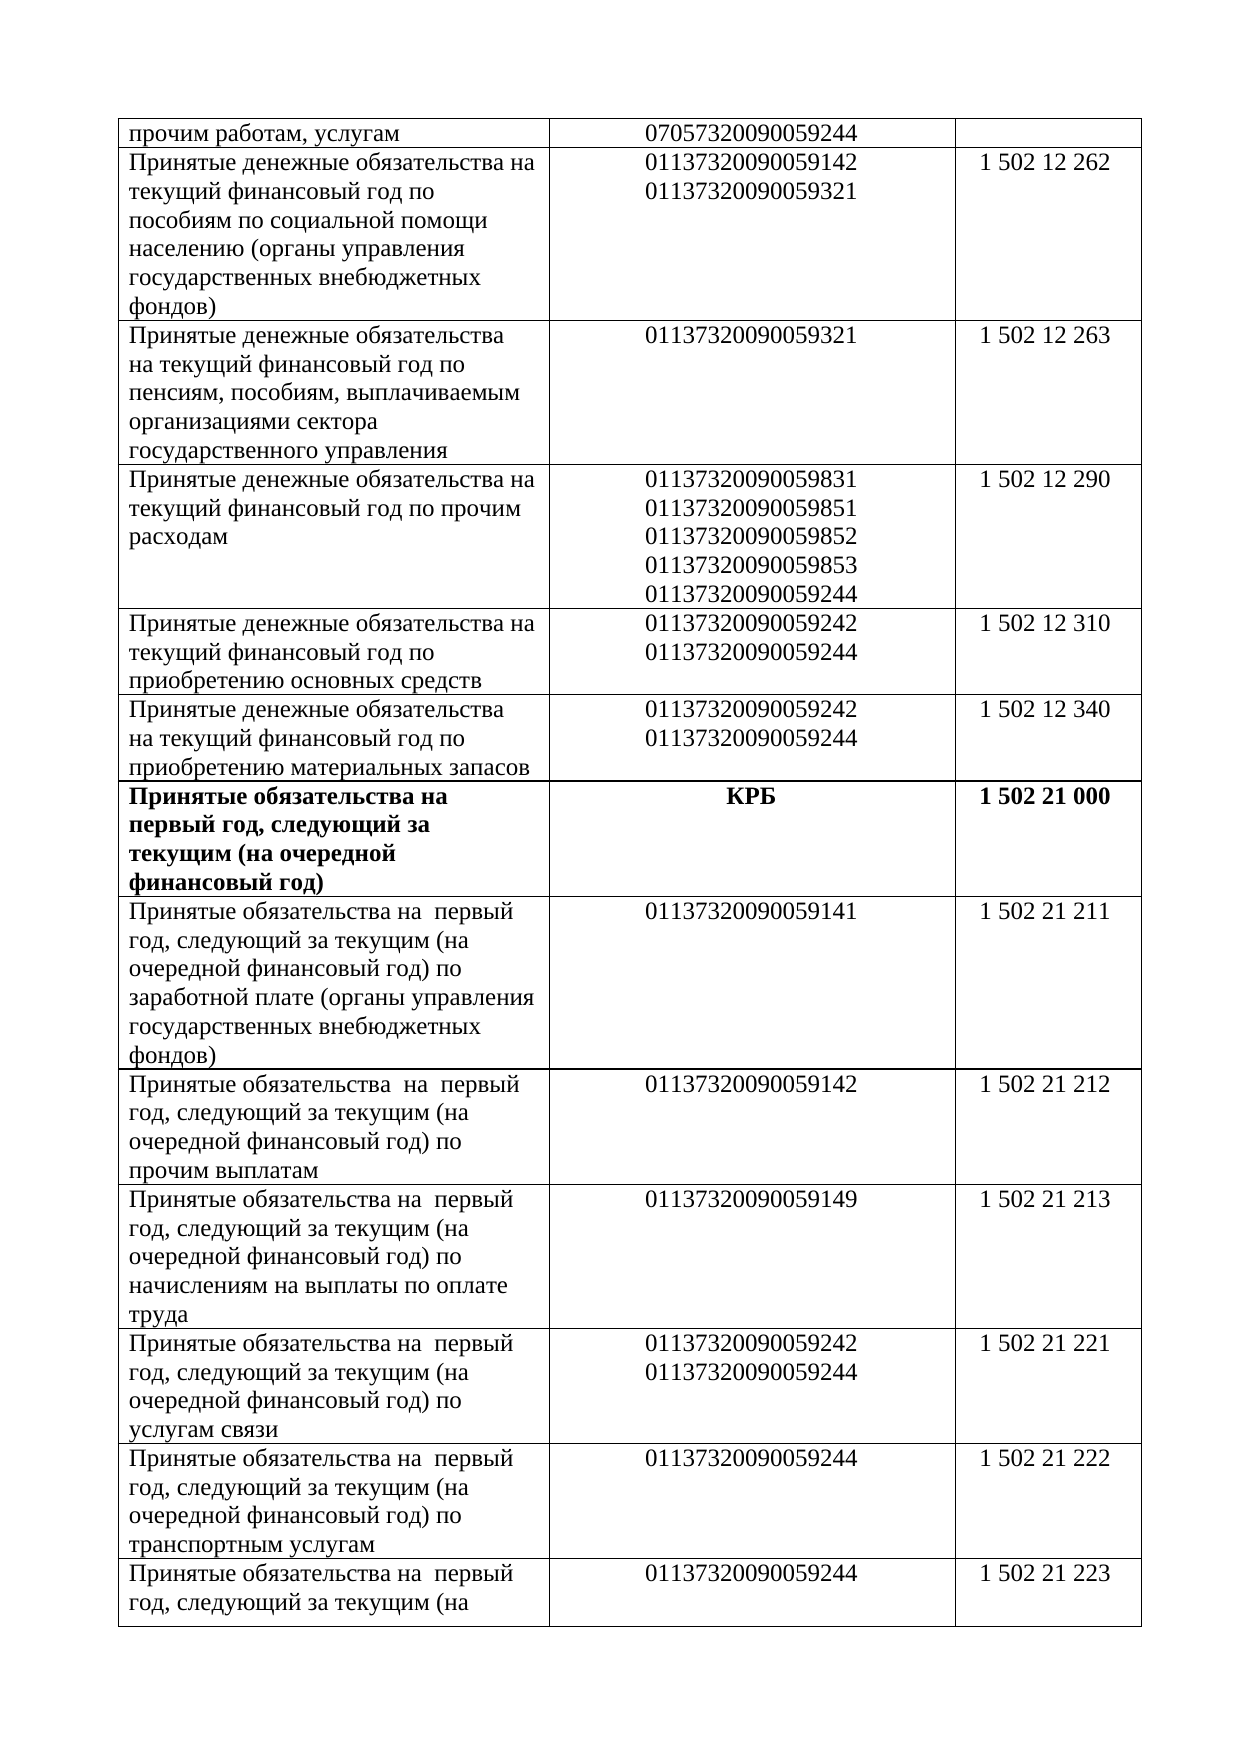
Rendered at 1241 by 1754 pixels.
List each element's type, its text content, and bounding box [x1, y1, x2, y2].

table_cell Принятые обязательства на первый год, следующий за текущим (на очередной финансовый год) по прочим выплатам [119, 1070, 549, 1184]
table_cell 1 502 12 262 [956, 148, 1141, 320]
table_cell 1 502 12 310 [956, 609, 1141, 694]
table_cell Принятые денежные обязательства на текущий финансовый год по приобретению материальных запасов [119, 695, 549, 780]
table_cell 1 502 21 223 [956, 1559, 1141, 1626]
table_cell 1 502 21 000 [956, 782, 1141, 896]
table_cell 1 502 12 340 [956, 695, 1141, 780]
table_cell 01137320090059242 01137320090059244 [550, 695, 955, 780]
table_cell 01137320090059244 [550, 1444, 955, 1558]
table_cell Принятые денежные обязательства на текущий финансовый год по прочим расходам [119, 465, 549, 608]
table_cell прочим работам, услугам [119, 119, 549, 147]
table_cell 1 502 21 221 [956, 1329, 1141, 1443]
table_cell Принятые обязательства на первый год, следующий за текущим (на очередной финансовый год) по транспортным услугам [119, 1444, 549, 1558]
table_cell 01137320090059141 [550, 897, 955, 1068]
table_cell 01137320090059149 [550, 1185, 955, 1328]
table_cell 01137320090059242 01137320090059244 [550, 1329, 955, 1443]
table_cell 1 502 21 213 [956, 1185, 1141, 1328]
table_cell Принятые денежные обязательства на текущий финансовый год по пособиям по социальной помощи населению (органы управления государственных внебюджетных фондов) [119, 148, 549, 320]
table_cell КРБ [550, 782, 955, 896]
table_cell Принятые обязательства на первый год, следующий за текущим (на очередной финансовый год) по услугам связи [119, 1329, 549, 1443]
table_cell 1 502 12 263 [956, 321, 1141, 464]
table_cell Принятые обязательства на первый год, следующий за текущим (на [119, 1559, 549, 1626]
table_cell 1 502 21 222 [956, 1444, 1141, 1558]
table_cell 01137320090059831 01137320090059851 01137320090059852 01137320090059853 01137320090059244 [550, 465, 955, 608]
table_cell 01137320090059242 01137320090059244 [550, 609, 955, 694]
table_cell 01137320090059142 01137320090059321 [550, 148, 955, 320]
table_cell 07057320090059244 [550, 119, 955, 147]
table_cell Принятые денежные обязательства на текущий финансовый год по приобретению основных средств [119, 609, 549, 694]
table_cell [956, 119, 1141, 147]
table_cell Принятые обязательства на первый год, следующий за текущим (на очередной финансовый год) по начислениям на выплаты по оплате труда [119, 1185, 549, 1328]
table_cell 1 502 12 290 [956, 465, 1141, 608]
table_cell Принятые обязательства на первый год, следующий за текущим (на очередной финансовый год) по заработной плате (органы управления государственных внебюджетных фондов) [119, 897, 549, 1068]
table_cell 1 502 21 212 [956, 1070, 1141, 1184]
table_cell 01137320090059142 [550, 1070, 955, 1184]
table_cell 01137320090059244 [550, 1559, 955, 1626]
table_cell 01137320090059321 [550, 321, 955, 464]
table_cell Принятые денежные обязательства на текущий финансовый год по пенсиям, пособиям, выплачиваемым организациями сектора государственного управления [119, 321, 549, 464]
table_cell 1 502 21 211 [956, 897, 1141, 1068]
table_cell Принятые обязательства на первый год, следующий за текущим (на очередной финансовый год) [119, 782, 549, 896]
